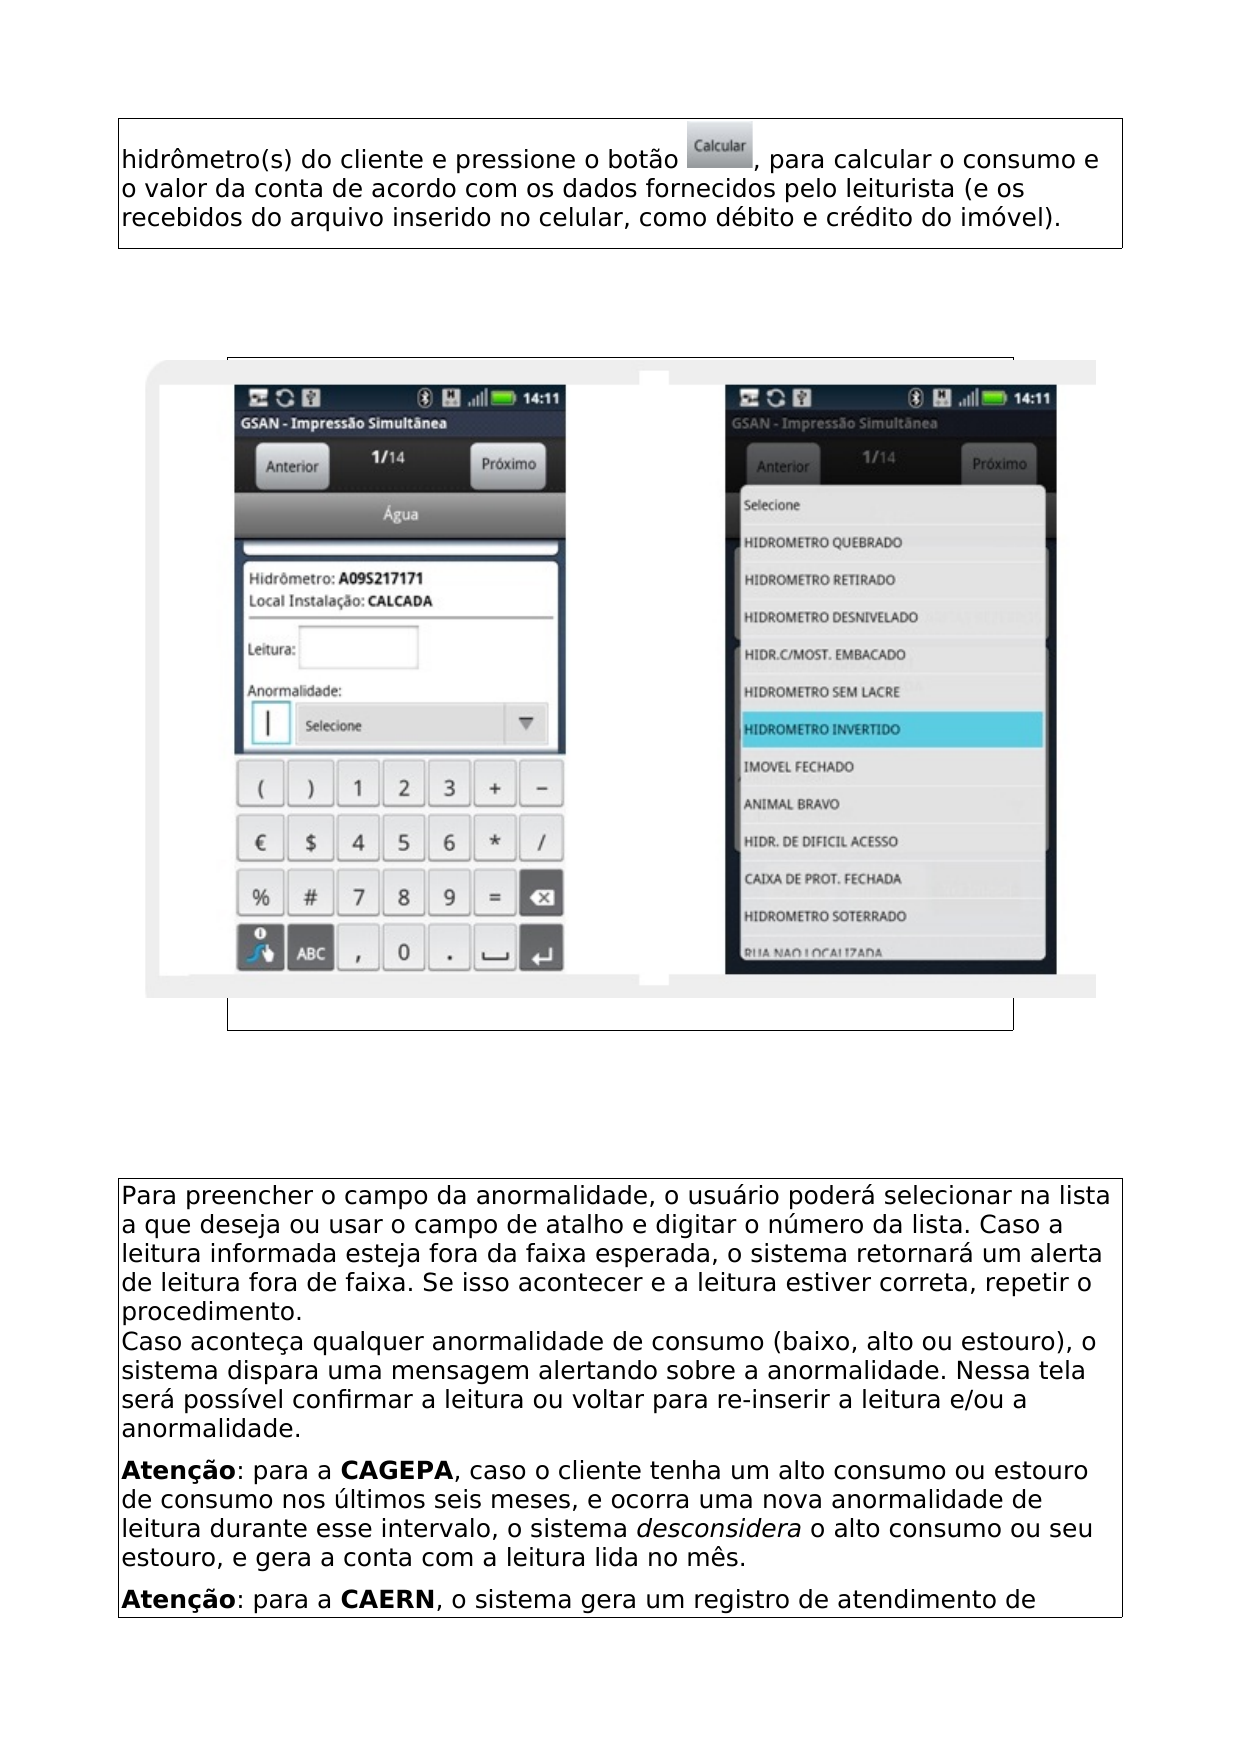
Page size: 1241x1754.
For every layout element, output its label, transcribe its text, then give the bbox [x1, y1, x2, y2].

table_header hidrômetro(s) do cliente e pressione o botão , para calcular o consumo e o valor da conta de acordo com os dados fornecidos pelo leiturista (e os recebidos do arquivo inserido no celular, como débito e crédito do imóvel). [119, 119, 1122, 248]
table_header [228, 998, 1013, 1030]
picture [687, 121, 753, 168]
table_header Para preencher o campo da anormalidade, o usuário poderá selecionar na lista a que deseja ou usar o campo de atalho e digitar o número da lista. Caso a leitura informada esteja fora da faixa esperada, o sistema retornará um alerta de leitura fora de faixa. Se isso acontecer e a leitura estiver correta, repetir o procedimento. Caso aconteça qualquer anormalidade de consumo (baixo, alto ou estouro), o sistema dispara uma mensagem alertando sobre a anormalidade. Nessa tela será possível confirmar a leitura ou voltar para re-inserir a leitura e/ou a anormalidade. Atenção: para a CAGEPA, caso o cliente tenha um alto consumo ou estouro de consumo nos últimos seis meses, e ocorra uma nova anormalidade de leitura durante esse intervalo, o sistema desconsidera o alto consumo ou seu estouro, e gera a conta com a leitura lida no mês. Atenção: para a CAERN, o sistema gera um registro de atendimento de [119, 1179, 1122, 1617]
picture [144, 360, 1096, 998]
